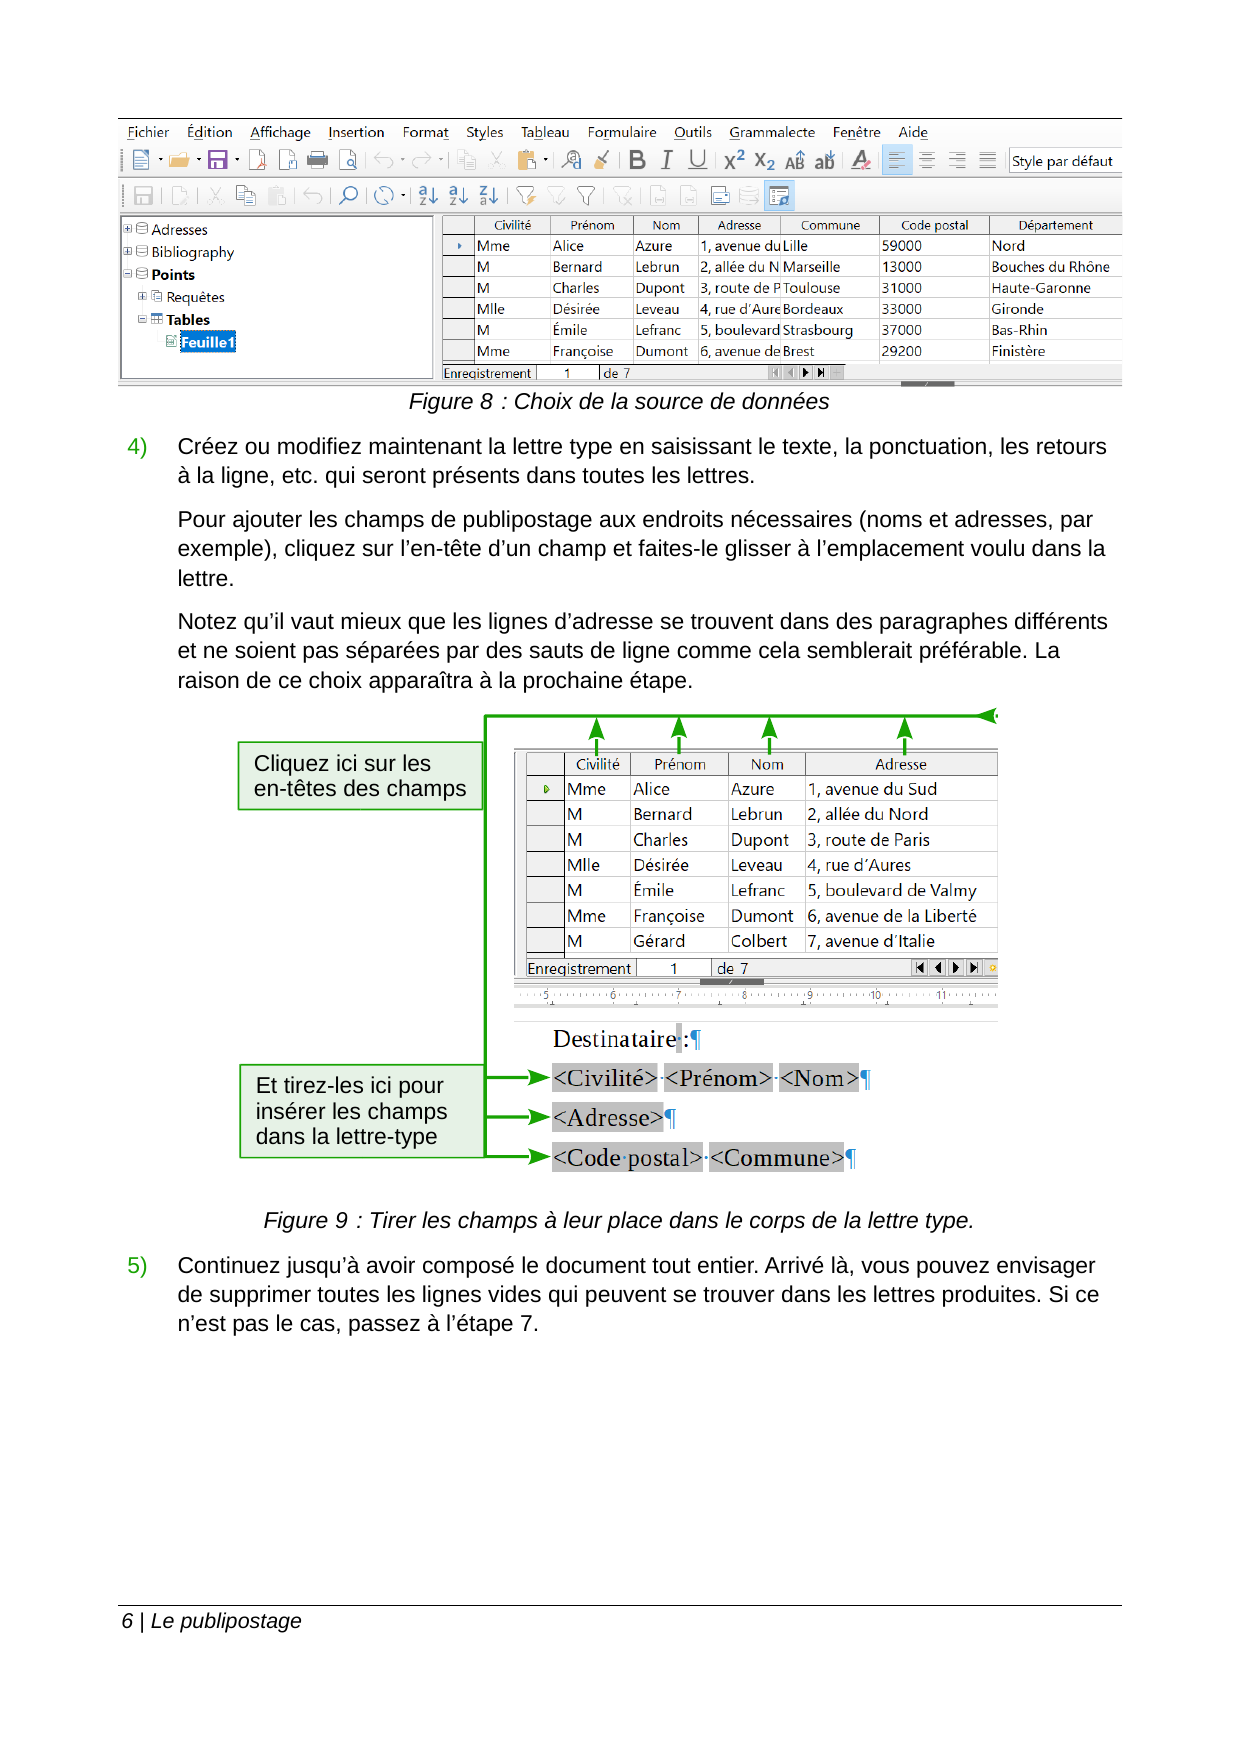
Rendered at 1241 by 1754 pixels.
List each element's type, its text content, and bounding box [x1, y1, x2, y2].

list Continuez jusqu’à avoir composé le document tout entier. Arrivé là, vous pouvez envisager de supprimer toutes les lignes vides qui peuvent se trouver dans les lettres produites. Si ce n’est pas le cas, passez à l’étape 7. [148, 1249, 1122, 1337]
list Pour ajouter les champs de publipostage aux endroits nécessaires (noms et adresses, par exemple), cliquez sur l’en-tête d’un champ et faites-le glisser à l’emplacement voulu dans la lettre. [148, 503, 1122, 591]
picture [118, 118, 1123, 387]
text Figure 9 : Tirer les champs à leur place dans le corps de la lettre type. [118, 1205, 1122, 1234]
list Notez qu’il vaut mieux que les lignes d’adresse se trouvent dans des paragraphes différents et ne soient pas séparées par des sauts de ligne comme cela semblerait préférable. La raison de ce choix apparaîtra à la prochaine étape. [148, 606, 1122, 693]
list Créez ou modifiez maintenant la lettre type en saisissant le texte, la ponctuation, les retours à la ligne, etc. qui seront présents dans toutes les lettres. [148, 431, 1122, 489]
text Figure 8 : Choix de la source de données [118, 387, 1122, 416]
